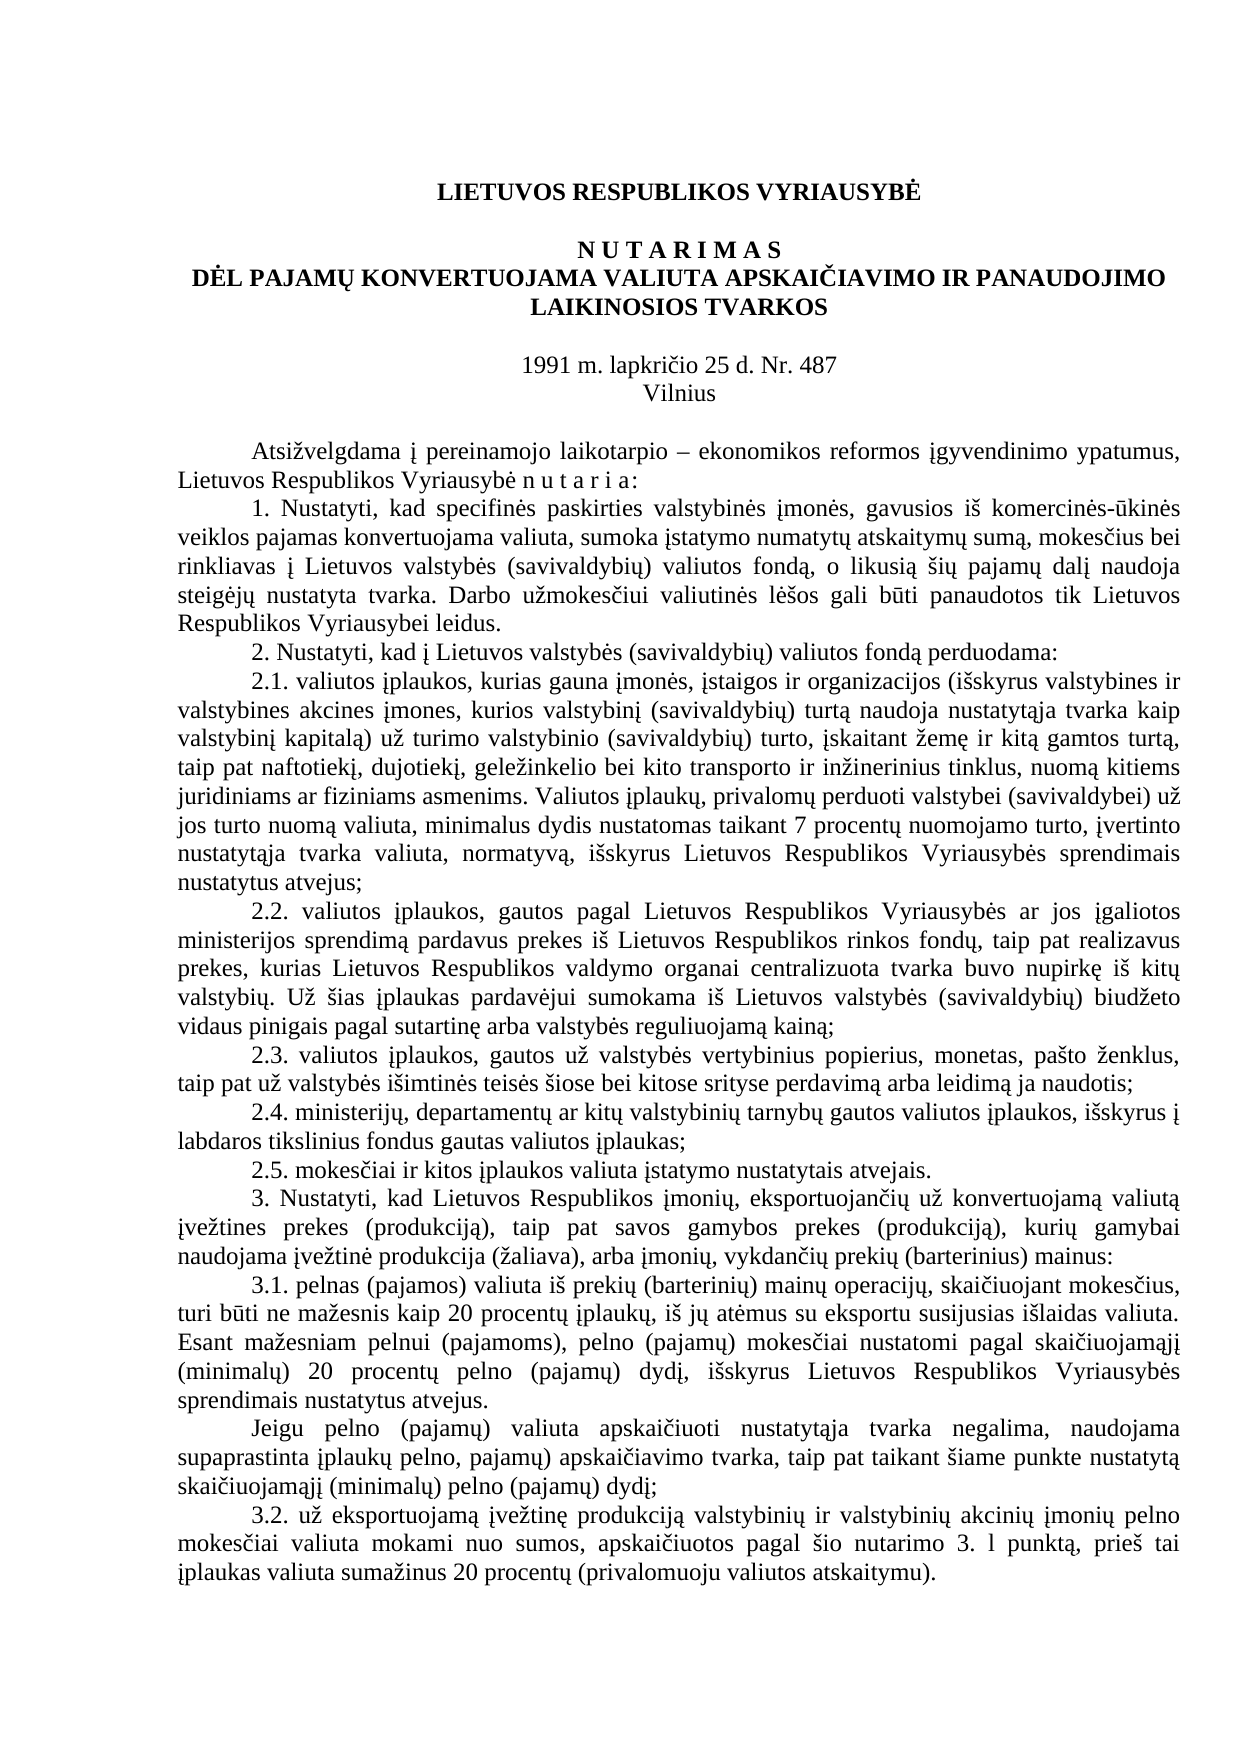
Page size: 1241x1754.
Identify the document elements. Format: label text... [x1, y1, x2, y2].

text N U T A R I M A S [177, 235, 1181, 263]
text 2.5. mokesčiai ir kitos įplaukos valiuta įstatymo nustatytais atvejais. [177, 1155, 1181, 1183]
text LIETUVOS RESPUBLIKOS VYRIAUSYBĖ [177, 177, 1181, 206]
text 2.1. valiutos įplaukos, kurias gauna įmonės, įstaigos ir organizacijos (išskyrus valstybines ir valstybines akcines įmones, kurios valstybinį (savivaldybių) turtą naudoja nustatytąja tvarka kaip valstybinį kapitalą) už turimo valstybinio (savivaldybių) turto, įskaitant žemę ir kitą gamtos turtą, taip pat naftotiekį, dujotiekį, geležinkelio bei kito transporto ir inžinerinius tinklus, nuomą kitiems juridiniams ar fiziniams asmenims. Valiutos įplaukų, privalomų perduoti valstybei (savivaldybei) už jos turto nuomą valiuta, minimalus dydis nustatomas taikant 7 procentų nuomojamo turto, įvertinto nustatytąja tvarka valiuta, normatyvą, išskyrus Lietuvos Respublikos Vyriausybės sprendimais nustatytus atvejus; [177, 666, 1181, 896]
text DĖL PAJAMŲ KONVERTUOJAMA VALIUTA APSKAIČIAVIMO IR PANAUDOJIMO LAIKINOSIOS TVARKOS [177, 263, 1181, 321]
text 1. Nustatyti, kad specifinės paskirties valstybinės įmonės, gavusios iš komercinės-ūkinės veiklos pajamas konvertuojama valiuta, sumoka įstatymo numatytų atskaitymų sumą, mokesčius bei rinkliavas į Lietuvos valstybės (savivaldybių) valiutos fondą, o likusią šių pajamų dalį naudoja steigėjų nustatyta tvarka. Darbo užmokesčiui valiutinės lėšos gali būti panaudotos tik Lietuvos Respublikos Vyriausybei leidus. [177, 493, 1181, 637]
text 2.4. ministerijų, departamentų ar kitų valstybinių tarnybų gautos valiutos įplaukos, išskyrus į labdaros tikslinius fondus gautas valiutos įplaukas; [177, 1097, 1181, 1155]
text Vilnius [177, 378, 1181, 407]
text 1991 m. lapkričio 25 d. Nr. 487 [177, 350, 1181, 378]
text 3.1. pelnas (pajamos) valiuta iš prekių (barterinių) mainų operacijų, skaičiuojant mokesčius, turi būti ne mažesnis kaip 20 procentų įplaukų, iš jų atėmus su eksportu susijusias išlaidas valiuta. Esant mažesniam pelnui (pajamoms), pelno (pajamų) mokesčiai nustatomi pagal skaičiuojamąjį (minimalų) 20 procentų pelno (pajamų) dydį, išskyrus Lietuvos Respublikos Vyriausybės sprendimais nustatytus atvejus. [177, 1270, 1181, 1413]
text Atsižvelgdama į pereinamojo laikotarpio – ekonomikos reformos įgyvendinimo ypatumus, Lietuvos Respublikos Vyriausybė nutaria: [177, 436, 1181, 493]
text 3.2. už eksportuojamą įvežtinę produkciją valstybinių ir valstybinių akcinių įmonių pelno mokesčiai valiuta mokami nuo sumos, apskaičiuotos pagal šio nutarimo 3. l punktą, prieš tai įplaukas valiuta sumažinus 20 procentų (privalomuoju valiutos atskaitymu). [177, 1500, 1181, 1586]
text 2. Nustatyti, kad į Lietuvos valstybės (savivaldybių) valiutos fondą perduodama: [177, 637, 1181, 666]
text 3. Nustatyti, kad Lietuvos Respublikos įmonių, eksportuojančių už konvertuojamą valiutą įvežtines prekes (produkciją), taip pat savos gamybos prekes (produkciją), kurių gamybai naudojama įvežtinė produkcija (žaliava), arba įmonių, vykdančių prekių (barterinius) mainus: [177, 1183, 1181, 1270]
text 2.3. valiutos įplaukos, gautos už valstybės vertybinius popierius, monetas, pašto ženklus, taip pat už valstybės išimtinės teisės šiose bei kitose srityse perdavimą arba leidimą ja naudotis; [177, 1040, 1181, 1097]
text 2.2. valiutos įplaukos, gautos pagal Lietuvos Respublikos Vyriausybės ar jos įgaliotos ministerijos sprendimą pardavus prekes iš Lietuvos Respublikos rinkos fondų, taip pat realizavus prekes, kurias Lietuvos Respublikos valdymo organai centralizuota tvarka buvo nupirkę iš kitų valstybių. Už šias įplaukas pardavėjui sumokama iš Lietuvos valstybės (savivaldybių) biudžeto vidaus pinigais pagal sutartinę arba valstybės reguliuojamą kainą; [177, 896, 1181, 1040]
text Jeigu pelno (pajamų) valiuta apskaičiuoti nustatytąja tvarka negalima, naudojama supaprastinta įplaukų pelno, pajamų) apskaičiavimo tvarka, taip pat taikant šiame punkte nustatytą skaičiuojamąjį (minimalų) pelno (pajamų) dydį; [177, 1413, 1181, 1500]
